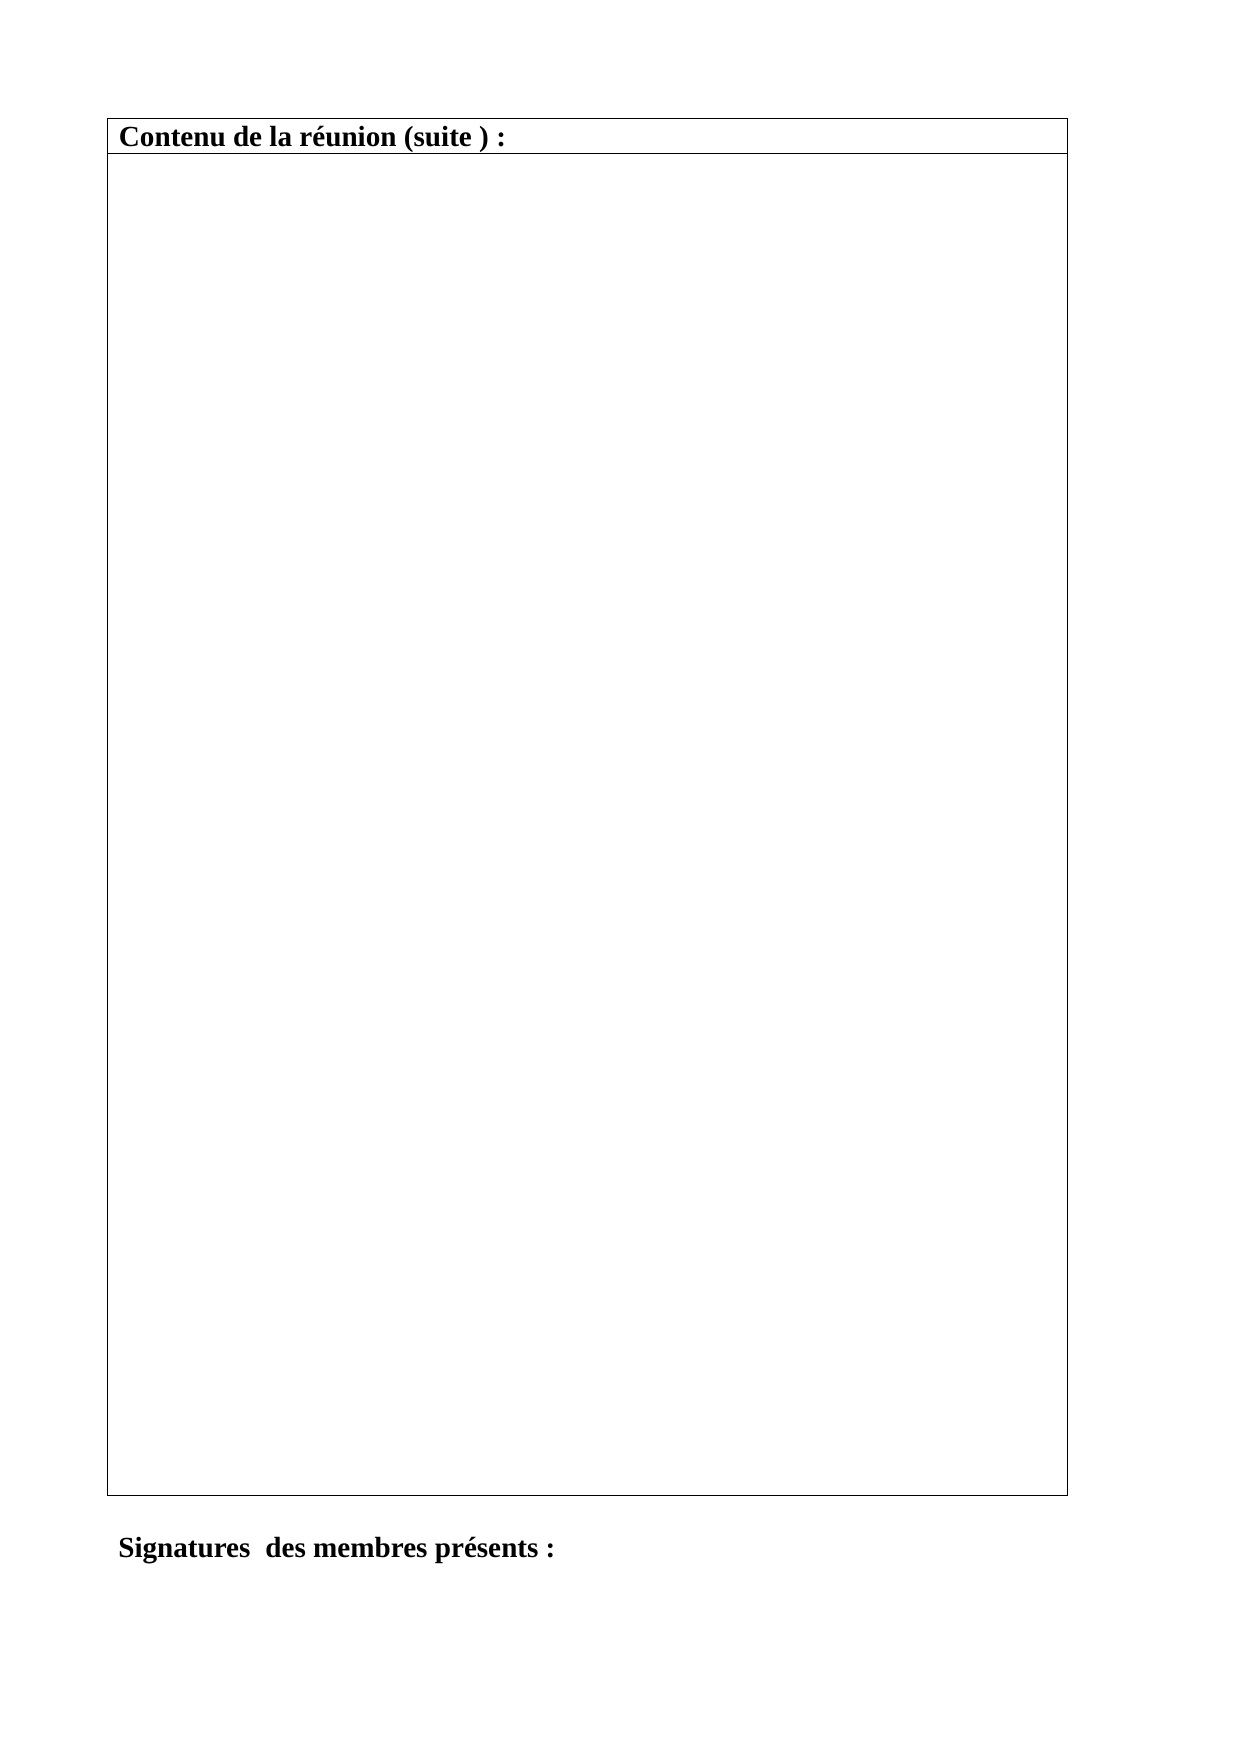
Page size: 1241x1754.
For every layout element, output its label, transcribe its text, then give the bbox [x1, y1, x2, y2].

table_cell [108, 154, 1067, 1495]
text Signatures des membres présents : [118, 1530, 1122, 1563]
table_header Contenu de la réunion (suite ) : [108, 119, 1067, 153]
